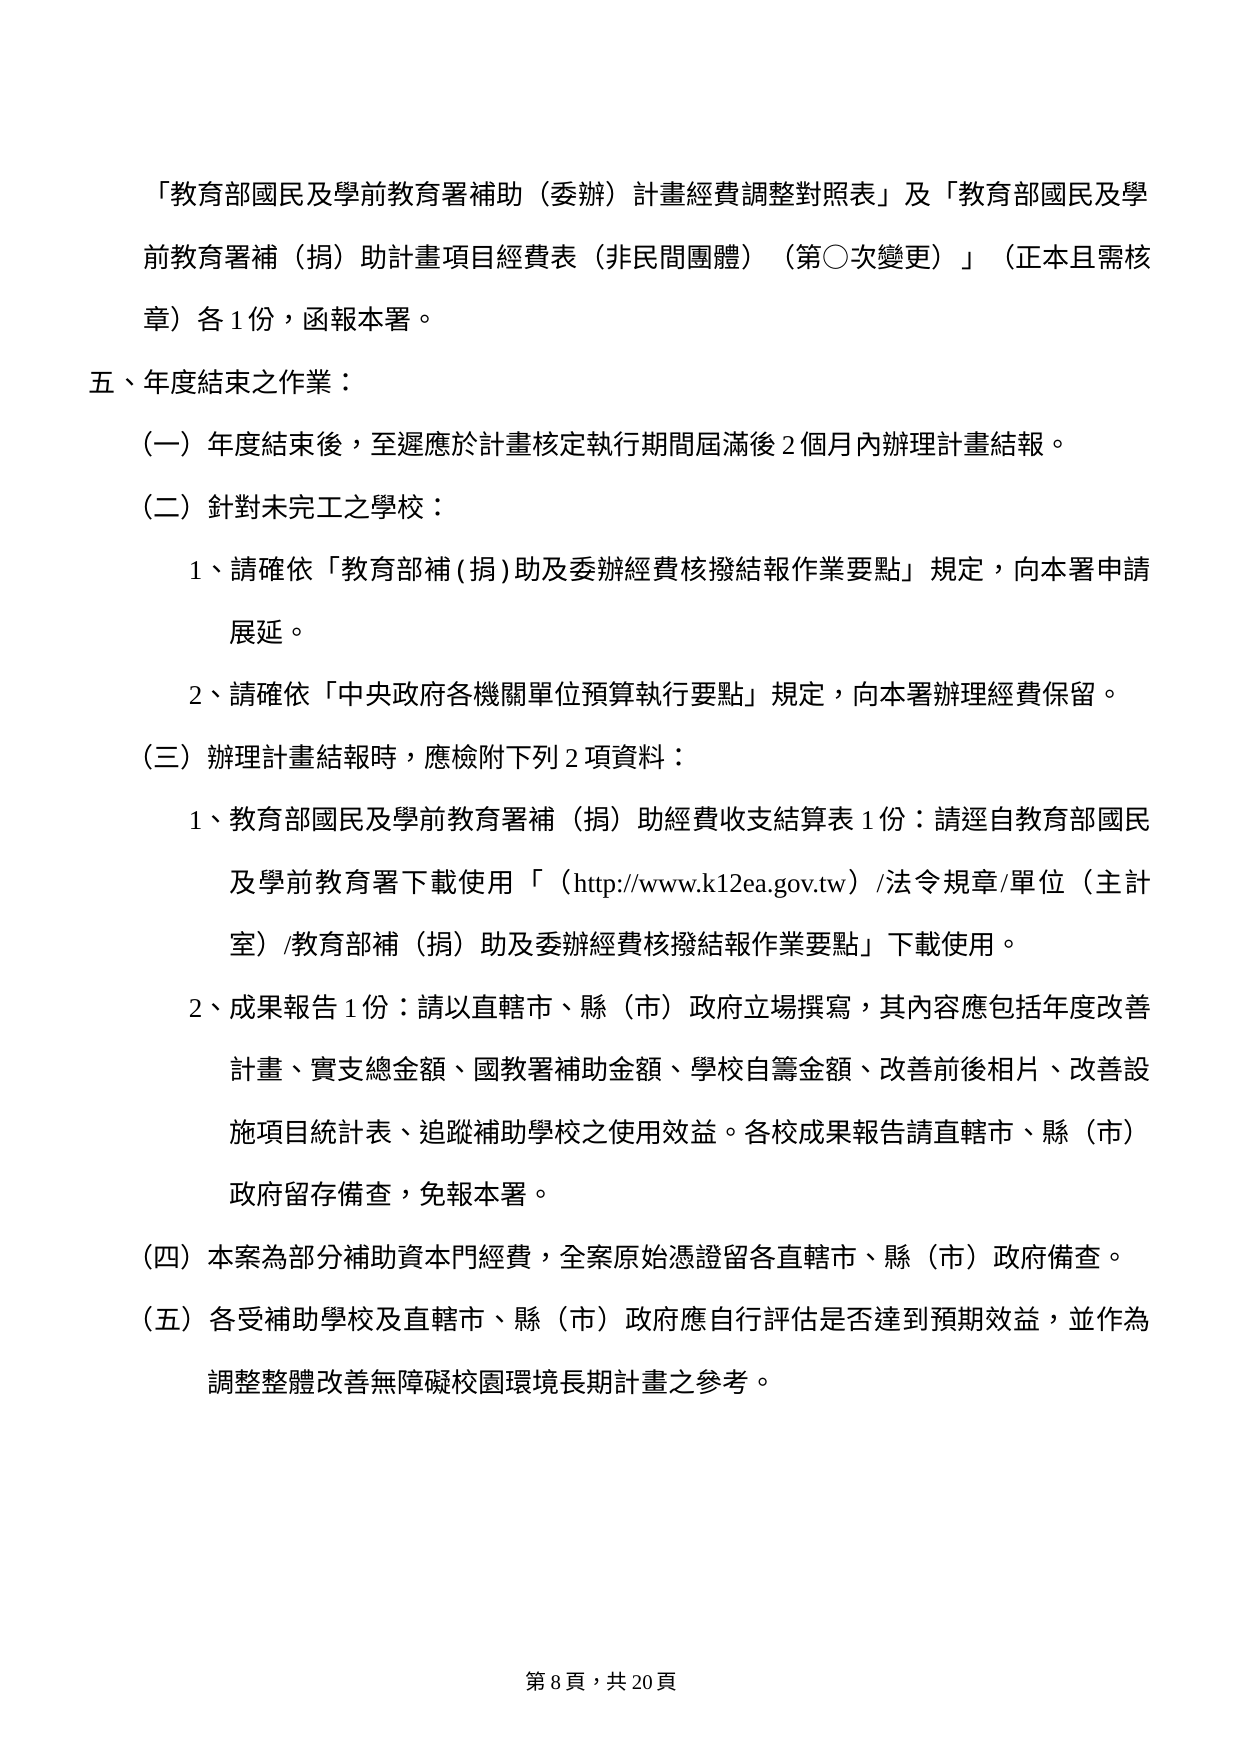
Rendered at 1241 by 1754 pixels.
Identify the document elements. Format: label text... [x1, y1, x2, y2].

text （三）辦理計畫結報時，應檢附下列2項資料： [126, 714, 1152, 776]
text （五）各受補助學校及直轄市、縣（市）政府應自行評估是否達到預期效益，並作為調整整體改善無障礙校園環境長期計畫之參考。 [126, 1276, 1152, 1401]
text 「教育部國民及學前教育署補助（委辦）計畫經費調整對照表」及「教育部國民及學前教育署補（捐）助計畫項目經費表（非民間團體）（第○次變更）」（正本且需核章）各1份，函報本署。 [89, 151, 1152, 339]
text （四）本案為部分補助資本門經費，全案原始憑證留各直轄市、縣（市）政府備查。 [126, 1214, 1152, 1276]
text （一）年度結束後，至遲應於計畫核定執行期間屆滿後2個月內辦理計畫結報。 [126, 401, 1152, 464]
text 2、成果報告1份：請以直轄市、縣（市）政府立場撰寫，其內容應包括年度改善計畫、實支總金額、國教署補助金額、學校自籌金額、改善前後相片、改善設施項目統計表、追蹤補助學校之使用效益。各校成果報告請直轄市、縣（市）政府留存備查，免報本署。 [189, 964, 1152, 1214]
text 1、請確依「教育部補(捐)助及委辦經費核撥結報作業要點」規定，向本署申請展延。 [189, 526, 1152, 651]
text 2、請確依「中央政府各機關單位預算執行要點」規定，向本署辦理經費保留。 [189, 651, 1152, 714]
text 五、年度結束之作業： [89, 339, 1152, 401]
text 1、教育部國民及學前教育署補（捐）助經費收支結算表1份：請逕自教育部國民及學前教育署下載使用「（http://www.k12ea.gov.tw）/法令規章/單位（主計室）/教育部補（捐）助及委辦經費核撥結報作業要點」下載使用。 [189, 776, 1152, 964]
text （二）針對未完工之學校： [126, 464, 1152, 526]
